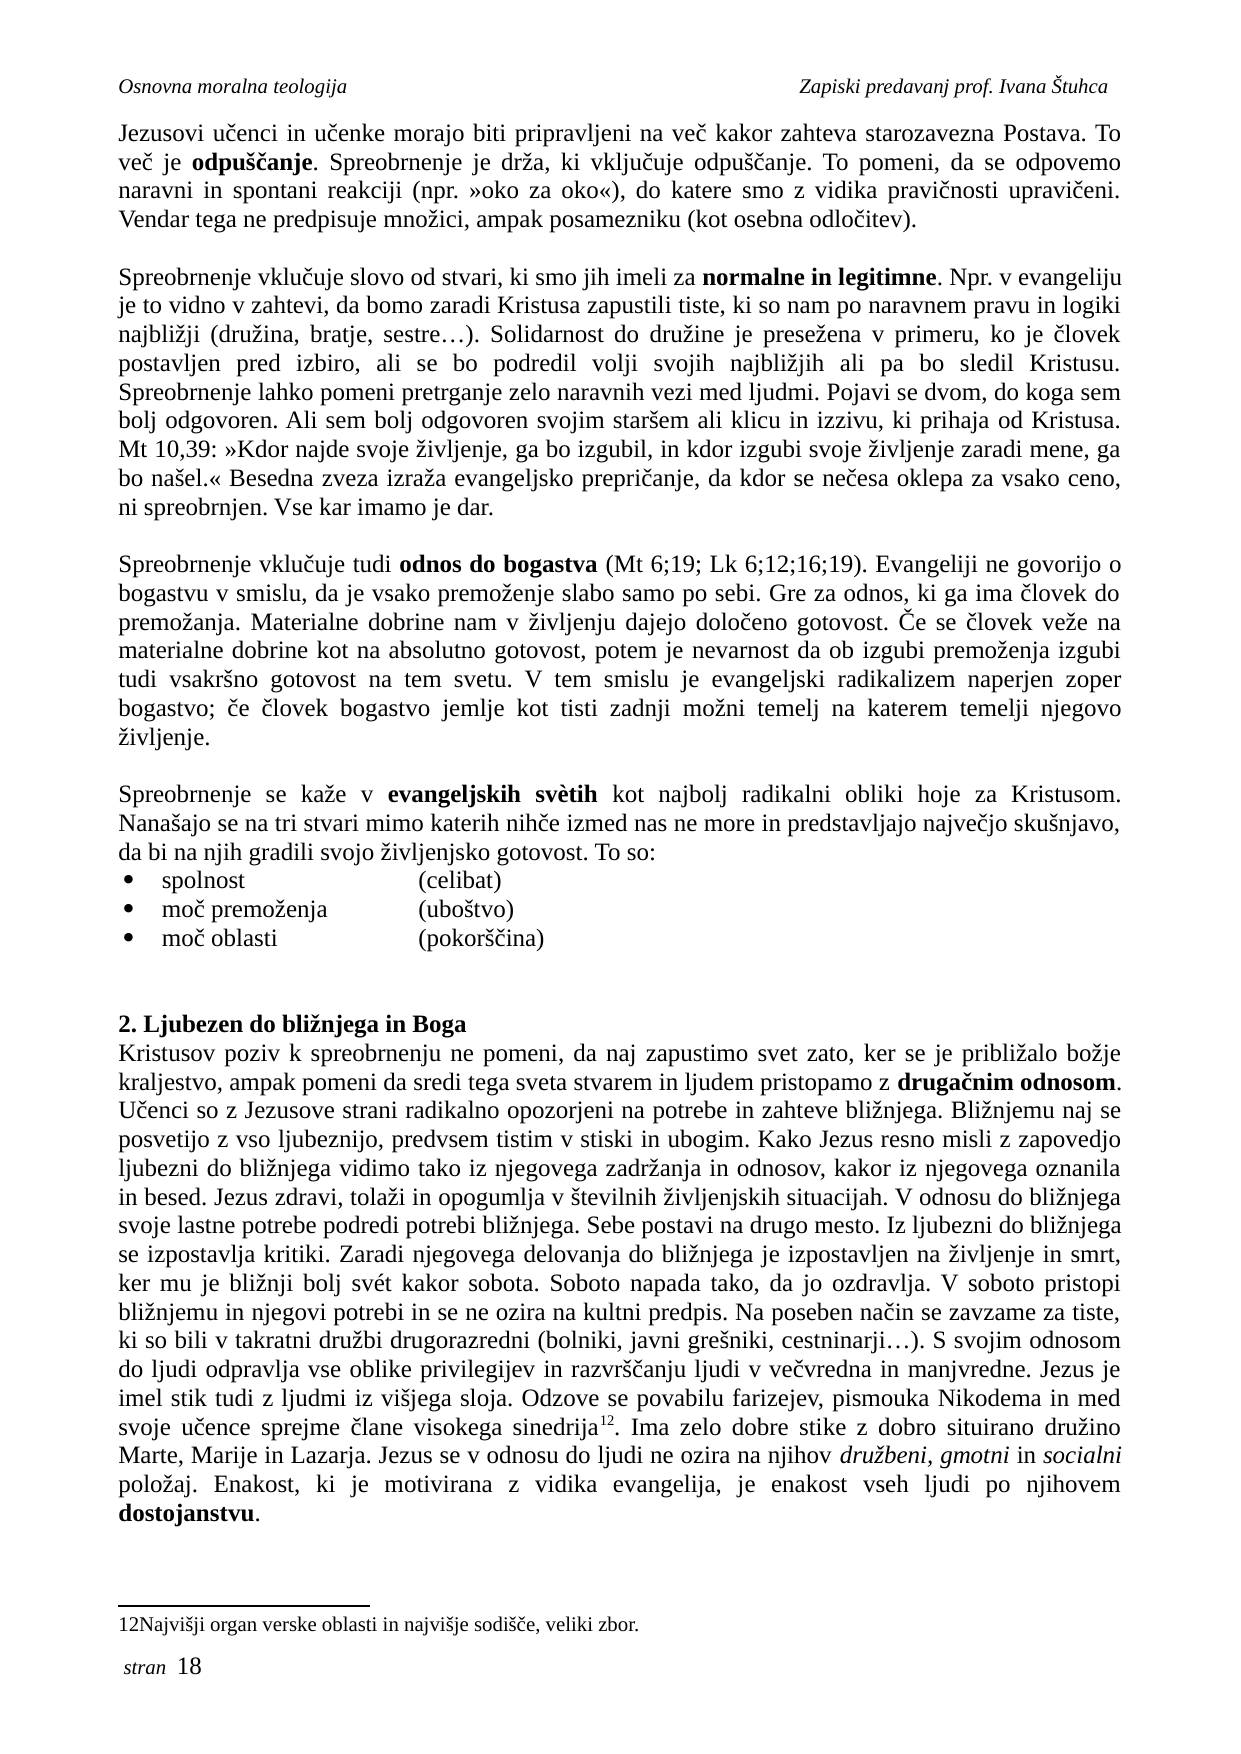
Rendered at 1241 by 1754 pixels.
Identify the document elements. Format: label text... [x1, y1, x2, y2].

list moč premoženja (uboštvo) [124, 894, 1122, 923]
text Kristusov poziv k spreobrnenju ne pomeni, da naj zapustimo svet zato, ker se je približalo božje kraljestvo, ampak pomeni da sredi tega sveta stvarem in ljudem pristopamo z drugačnim odnosom. Učenci so z Jezusove strani radikalno opozorjeni na potrebe in zahteve bližnjega. Bližnjemu naj se posvetijo z vso ljubeznijo, predvsem tistim v stiski in ubogim. Kako Jezus resno misli z zapovedjo ljubezni do bližnjega vidimo tako iz njegovega zadržanja in odnosov, kakor iz njegovega oznanila in besed. Jezus zdravi, tolaži in opogumlja v številnih življenjskih situacijah. V odnosu do bližnjega svoje lastne potrebe podredi potrebi bližnjega. Sebe postavi na drugo mesto. Iz ljubezni do bližnjega se izpostavlja kritiki. Zaradi njegovega delovanja do bližnjega je izpostavljen na življenje in smrt, ker mu je bližnji bolj svét kakor sobota. Soboto napada tako, da jo ozdravlja. V soboto pristopi bližnjemu in njegovi potrebi in se ne ozira na kultni predpis. Na poseben način se zavzame za tiste, ki so bili v takratni družbi drugorazredni (bolniki, javni grešniki, cestninarji…). S svojim odnosom do ljudi odpravlja vse oblike privilegijev in razvrščanju ljudi v večvredna in manjvredne. Jezus je imel stik tudi z ljudmi iz višjega sloja. Odzove se povabilu farizejev, pismouka Nikodema in med svoje učence sprejme člane visokega sinedrija. Ima zelo dobre stike z dobro situirano družino Marte, Marije in Lazarja. Jezus se v odnosu do ljudi ne ozira na njihov družbeni, gmotni in socialni položaj. Enakost, ki je motivirana z vidika evangelija, je enakost vseh ljudi po njihovem dostojanstvu. [118, 1038, 1122, 1527]
text Spreobrnenje vklučuje tudi odnos do bogastva (Mt 6;19; Lk 6;12;16;19). Evangeliji ne govorijo o bogastvu v smislu, da je vsako premoženje slabo samo po sebi. Gre za odnos, ki ga ima človek do premožanja. Materialne dobrine nam v življenju dajejo določeno gotovost. Če se človek veže na materialne dobrine kot na absolutno gotovost, potem je nevarnost da ob izgubi premoženja izgubi tudi vsakršno gotovost na tem svetu. V tem smislu je evangeljski radikalizem naperjen zoper bogastvo; če človek bogastvo jemlje kot tisti zadnji možni temelj na katerem temelji njegovo življenje. [118, 549, 1122, 751]
text Spreobrnenje se kaže v evangeljskih svètih kot najbolj radikalni obliki hoje za Kristusom. Nanašajo se na tri stvari mimo katerih nihče izmed nas ne more in predstavljajo največjo skušnjavo, da bi na njih gradili svojo življenjsko gotovost. To so: [118, 779, 1122, 866]
text Jezusovi učenci in učenke morajo biti pripravljeni na več kakor zahteva starozavezna Postava. To več je odpuščanje. Spreobrnenje je drža, ki vključuje odpuščanje. To pomeni, da se odpovemo naravni in spontani reakciji (npr. »oko za oko«), do katere smo z vidika pravičnosti upravičeni. Vendar tega ne predpisuje množici, ampak posamezniku (kot osebna odločitev). [118, 118, 1122, 233]
text 2. Ljubezen do bližnjega in Boga [118, 1009, 1122, 1038]
text Najvišji organ verske oblasti in najvišje sodišče, veliki zbor. [118, 1612, 1122, 1636]
text Spreobrnenje vklučuje slovo od stvari, ki smo jih imeli za normalne in legitimne. Npr. v evangeliju je to vidno v zahtevi, da bomo zaradi Kristusa zapustili tiste, ki so nam po naravnem pravu in logiki najbližji (družina, bratje, sestre…). Solidarnost do družine je presežena v primeru, ko je človek postavljen pred izbiro, ali se bo podredil volji svojih najbližjih ali pa bo sledil Kristusu. Spreobrnenje lahko pomeni pretrganje zelo naravnih vezi med ljudmi. Pojavi se dvom, do koga sem bolj odgovoren. Ali sem bolj odgovoren svojim staršem ali klicu in izzivu, ki prihaja od Kristusa. Mt 10,39: »Kdor najde svoje življenje, ga bo izgubil, in kdor izgubi svoje življenje zaradi mene, ga bo našel.« Besedna zveza izraža evangeljsko prepričanje, da kdor se nečesa oklepa za vsako ceno, ni spreobrnjen. Vse kar imamo je dar. [118, 262, 1122, 521]
list spolnost (celibat) [124, 866, 1122, 894]
list moč oblasti (pokorščina) [124, 923, 1122, 952]
